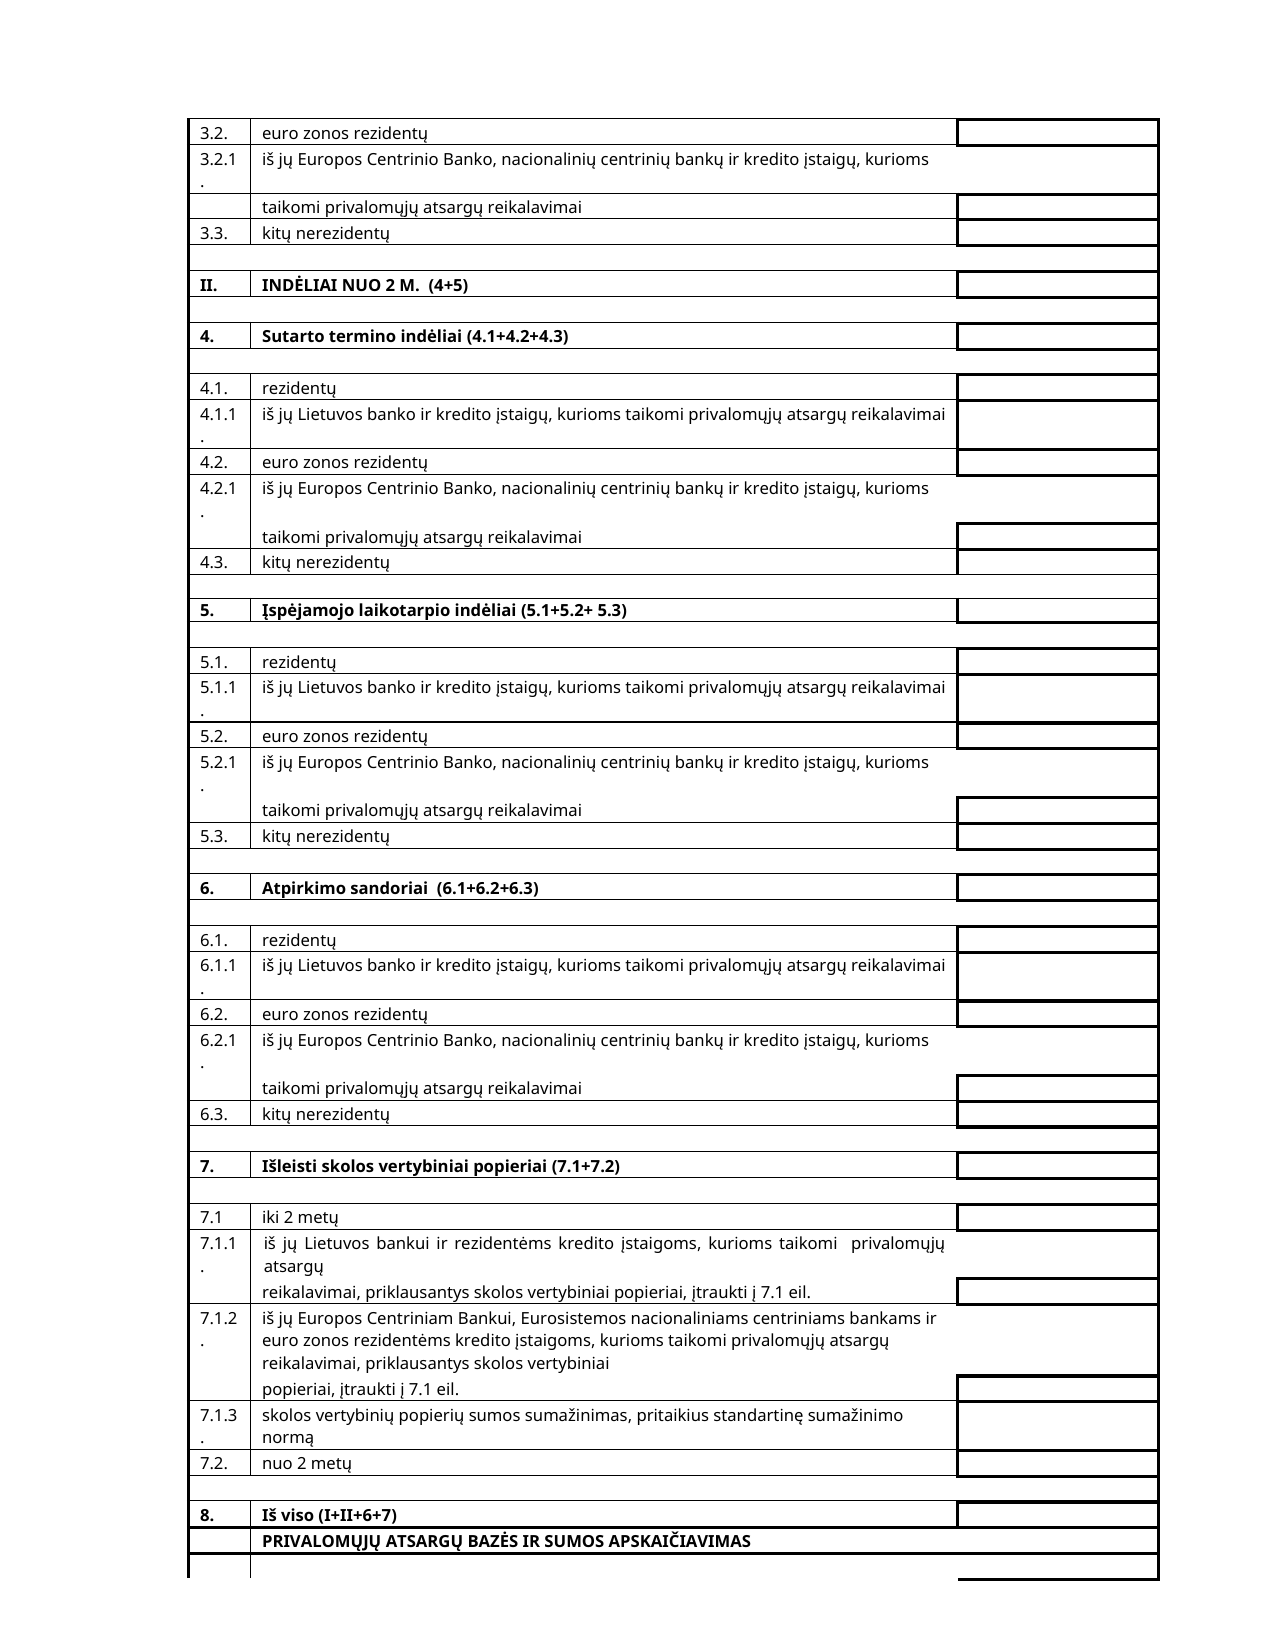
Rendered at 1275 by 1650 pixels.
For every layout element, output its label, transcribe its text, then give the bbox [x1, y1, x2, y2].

table_cell [959, 1003, 1157, 1025]
table_cell [251, 1126, 958, 1151]
table_cell 5.1. [190, 648, 250, 673]
table_cell [959, 1154, 1157, 1177]
table_cell [251, 349, 958, 373]
table_cell 5.3. [190, 823, 250, 847]
table_cell 5.2. [190, 723, 250, 747]
table_cell 4.1. [190, 374, 250, 399]
table_cell [959, 196, 1157, 218]
table_cell [959, 1206, 1157, 1229]
table_cell 3.2. [190, 119, 250, 144]
table_cell 3.3. [190, 219, 250, 244]
table_cell iš jų Europos Centriniam Bankui, Eurosistemos nacionaliniams centriniams bankams ir euro zonos rezidentėms kredito įstaigoms, kurioms taikomi privalomųjų atsargų reikalavimai, priklausantys skolos vertybiniai [251, 1304, 958, 1374]
table_cell 7.1.1. [190, 1230, 250, 1277]
table_cell euro zonos rezidentų [251, 119, 956, 144]
table_cell Iš viso (I+II+6+7) [251, 1501, 956, 1526]
table_cell skolos vertybinių popierių sumos sumažinimas, pritaikius standartinę sumažinimo normą [251, 1401, 956, 1449]
table_cell [190, 1374, 250, 1400]
table_cell Išleisti skolos vertybiniai popieriai (7.1+7.2) [251, 1152, 956, 1177]
table_cell [190, 349, 251, 373]
table_cell taikomi privalomųjų atsargų reikalavimai [251, 796, 956, 822]
table_cell [959, 928, 1157, 951]
table_cell popieriai, įtraukti į 7.1 eil. [251, 1374, 956, 1400]
table_cell [958, 750, 1157, 796]
table_cell [190, 1074, 250, 1099]
table_cell [958, 851, 1157, 873]
table_cell [958, 1232, 1157, 1277]
table_cell [959, 799, 1157, 822]
table_cell [190, 1476, 251, 1500]
table_cell Įspėjamojo laikotarpio indėliai (5.1+5.2+ 5.3) [251, 599, 956, 621]
table_cell rezidentų [251, 926, 956, 951]
table_cell [959, 376, 1157, 399]
table_cell Atpirkimo sandoriai (6.1+6.2+6.3) [251, 874, 956, 899]
table_cell [959, 1452, 1157, 1474]
table_cell 7.1.3. [190, 1401, 250, 1449]
table_cell [959, 599, 1157, 621]
table_cell [958, 624, 1157, 647]
table_cell 6.1.1. [190, 952, 250, 999]
table_cell euro zonos rezidentų [251, 1000, 956, 1025]
table_cell [959, 1504, 1157, 1526]
table_cell [251, 575, 958, 597]
table_cell [190, 522, 250, 548]
table_cell rezidentų [251, 648, 956, 673]
table_cell [959, 1103, 1157, 1125]
table_cell [958, 575, 1157, 597]
table_cell 5.2.1. [190, 748, 250, 796]
table_cell [190, 1529, 250, 1552]
table_cell [959, 1280, 1157, 1303]
table_cell [190, 1277, 250, 1303]
table_cell 6.3. [190, 1101, 250, 1125]
table_cell 5.1.1. [190, 674, 250, 721]
table_cell [958, 147, 1157, 192]
table_cell [959, 650, 1157, 673]
table_cell taikomi privalomųjų atsargų reikalavimai [251, 1074, 956, 1099]
table_cell 4. [190, 323, 250, 347]
table_cell [190, 245, 251, 270]
table_cell [251, 622, 958, 647]
table_cell iš jų Lietuvos banko ir kredito įstaigų, kurioms taikomi privalomųjų atsargų reikalavimai [251, 400, 956, 448]
table_cell kitų nerezidentų [251, 219, 956, 244]
table_cell [958, 1028, 1157, 1074]
table_cell [959, 551, 1157, 574]
table_cell [959, 876, 1157, 899]
table_cell [958, 247, 1157, 270]
table_cell 7.2. [190, 1450, 250, 1474]
table_cell 7.1 [190, 1204, 250, 1229]
table_cell [251, 900, 958, 925]
table_cell rezidentų [251, 374, 956, 399]
table_cell [958, 1180, 1157, 1203]
table_cell 4.2. [190, 449, 250, 473]
table_cell [959, 954, 1157, 999]
table_cell [251, 1555, 958, 1578]
table_cell [190, 1126, 251, 1151]
table_cell [251, 245, 958, 270]
table_cell [959, 402, 1157, 448]
table_cell 6.2.1. [190, 1026, 250, 1074]
table_cell iki 2 metų [251, 1204, 956, 1229]
table_cell [190, 1178, 251, 1203]
table_cell iš jų Lietuvos banko ir kredito įstaigų, kurioms taikomi privalomųjų atsargų reikalavimai [251, 674, 956, 721]
table_cell [190, 796, 250, 822]
table_cell [190, 849, 251, 873]
table_cell iš jų Europos Centrinio Banko, nacionalinių centrinių bankų ir kredito įstaigų, kurioms [251, 145, 958, 192]
table_cell [958, 1478, 1157, 1500]
table_cell euro zonos rezidentų [251, 723, 956, 747]
table_cell [959, 221, 1157, 244]
table_cell [959, 121, 1157, 144]
table_cell [251, 1178, 958, 1203]
table_cell iš jų Europos Centrinio Banko, nacionalinių centrinių bankų ir kredito įstaigų, kurioms [251, 1026, 958, 1074]
table_cell 8. [190, 1501, 250, 1526]
table_cell [959, 1077, 1157, 1099]
table_cell iš jų Lietuvos bankui ir rezidentėms kredito įstaigoms, kurioms taikomi privalomųjų atsargų [251, 1230, 958, 1277]
table_cell [959, 1403, 1157, 1449]
table_cell 7.1.2. [190, 1304, 250, 1374]
table_cell 6.2. [190, 1000, 250, 1025]
table_cell iš jų Europos Centrinio Banko, nacionalinių centrinių bankų ir kredito įstaigų, kurioms [251, 475, 958, 522]
table_cell 4.1.1. [190, 400, 250, 448]
table_cell kitų nerezidentų [251, 823, 956, 847]
table_cell [190, 194, 250, 218]
table_cell 6.1. [190, 926, 250, 951]
table_cell [190, 575, 251, 597]
table_cell kitų nerezidentų [251, 1101, 956, 1125]
table_cell [959, 825, 1157, 847]
table_cell [251, 849, 958, 873]
table_cell [959, 325, 1157, 347]
table_cell [190, 622, 251, 647]
table_cell [958, 299, 1157, 322]
table_cell iš jų Europos Centrinio Banko, nacionalinių centrinių bankų ir kredito įstaigų, kurioms [251, 748, 958, 796]
table_cell [959, 1378, 1157, 1400]
table_cell 4.3. [190, 549, 250, 574]
table_cell PRIVALOMŲJŲ ATSARGŲ BAZĖS IR SUMOS APSKAIČIAVIMAS [251, 1529, 1157, 1552]
table_cell [251, 297, 958, 322]
table_cell [959, 273, 1157, 296]
table_cell Sutarto termino indėliai (4.1+4.2+4.3) [251, 323, 956, 347]
table_cell iš jų Lietuvos banko ir kredito įstaigų, kurioms taikomi privalomųjų atsargų reikalavimai [251, 952, 956, 999]
table_cell [958, 1555, 1157, 1578]
table_cell [190, 900, 251, 925]
table_cell [958, 477, 1157, 522]
table_cell 4.2.1. [190, 475, 250, 522]
table_cell [958, 1129, 1157, 1151]
table_cell [958, 1306, 1157, 1374]
table_cell [959, 525, 1157, 548]
table_cell II. [190, 271, 250, 296]
table_cell 3.2.1. [190, 145, 250, 192]
table_cell reikalavimai, priklausantys skolos vertybiniai popieriai, įtraukti į 7.1 eil. [251, 1277, 956, 1303]
table_cell euro zonos rezidentų [251, 449, 956, 473]
table_cell 6. [190, 874, 250, 899]
table_cell 5. [190, 599, 250, 621]
table_cell [190, 297, 251, 322]
table_cell [251, 1476, 958, 1500]
table_cell kitų nerezidentų [251, 549, 956, 574]
table_cell [958, 902, 1157, 925]
table_cell [959, 676, 1157, 721]
table_cell [958, 351, 1157, 373]
table_cell nuo 2 metų [251, 1450, 956, 1474]
table_cell 7. [190, 1152, 250, 1177]
table_cell [959, 725, 1157, 747]
table_cell taikomi privalomųjų atsargų reikalavimai [251, 522, 956, 548]
table_cell taikomi privalomųjų atsargų reikalavimai [251, 194, 956, 218]
table_cell [959, 451, 1157, 473]
table_cell Indėliai nuo 2 m. (4+5) [251, 271, 956, 296]
table_cell [190, 1555, 250, 1578]
